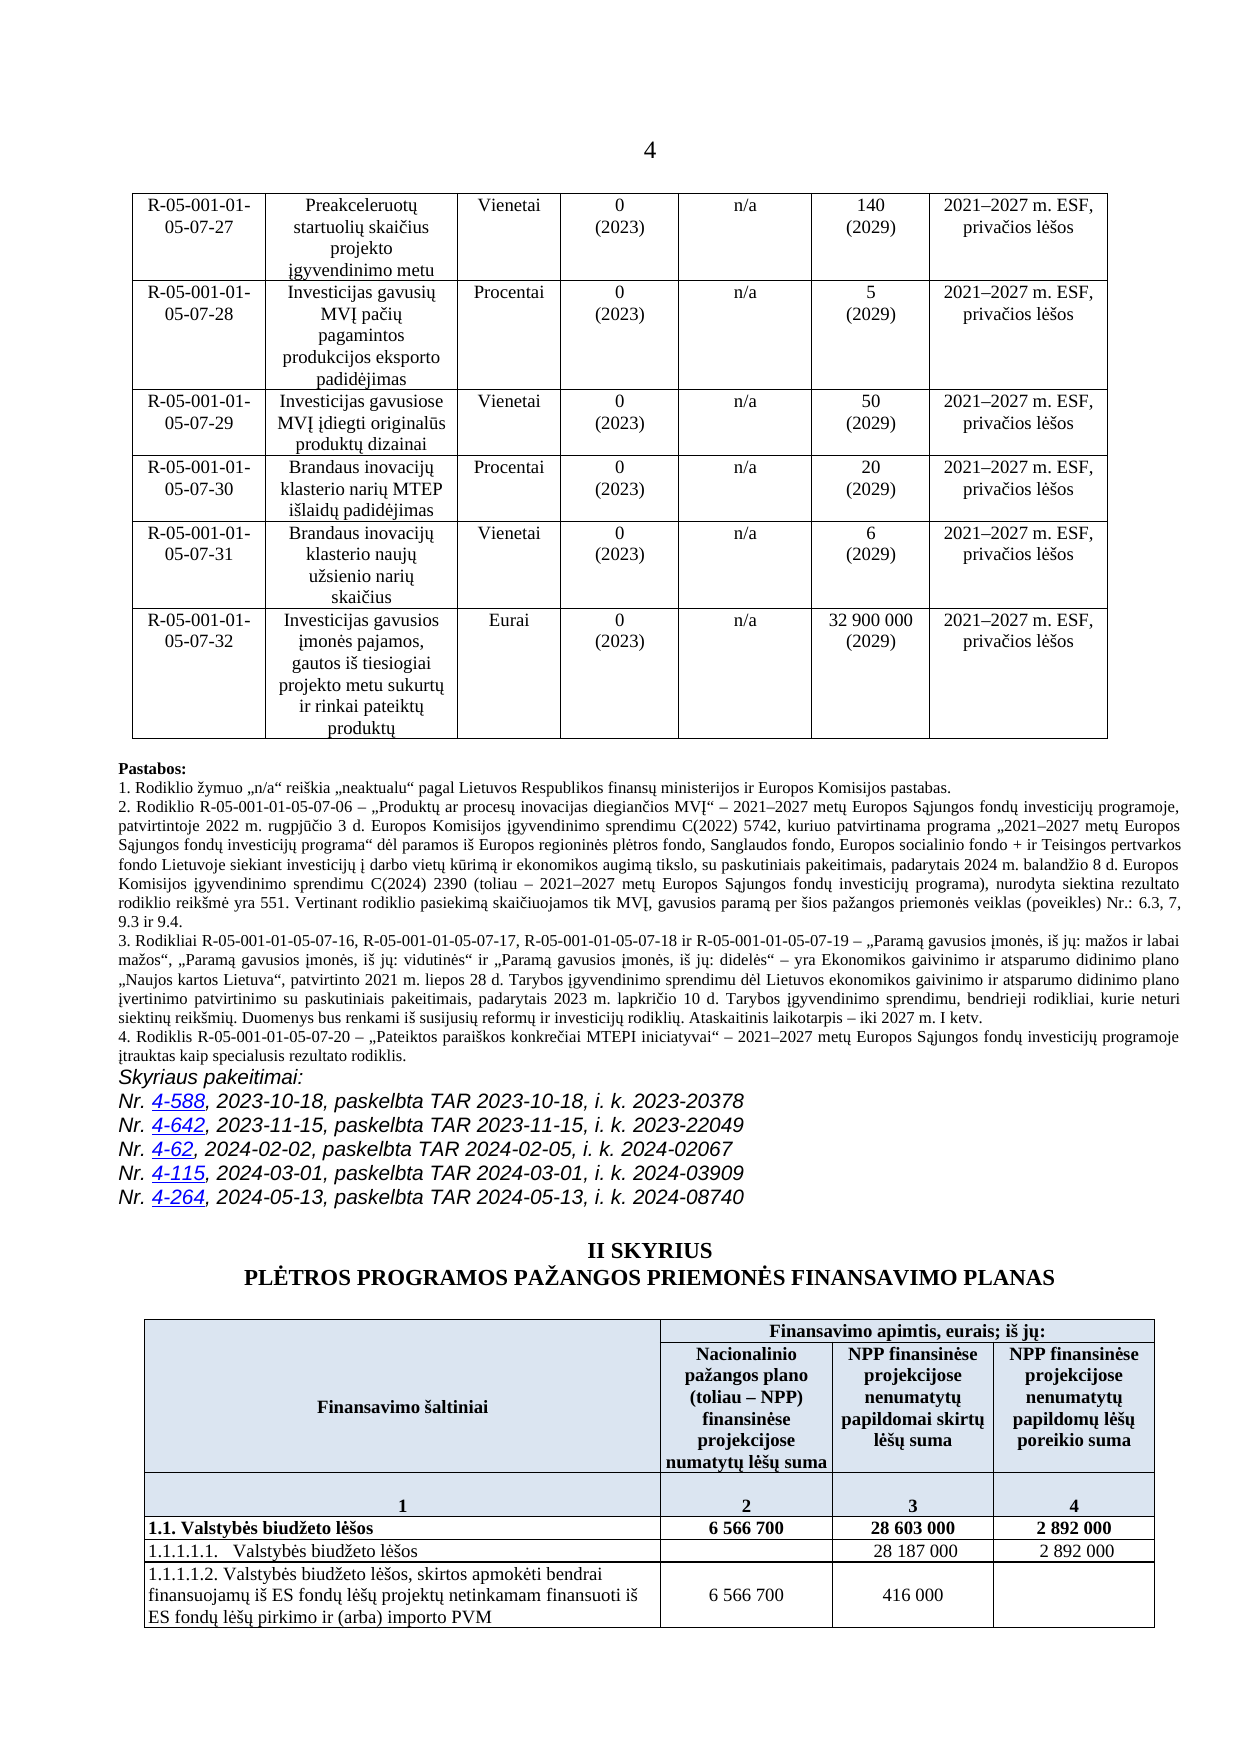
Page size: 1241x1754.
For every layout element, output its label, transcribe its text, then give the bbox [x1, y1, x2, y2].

table_cell n/a [679, 194, 811, 280]
table_cell 0 (2023) [561, 281, 678, 389]
table_cell n/a [679, 281, 811, 389]
text 3. Rodikliai R-05-001-01-05-07-16, R-05-001-01-05-07-17, R-05-001-01-05-07-18 ir R-05-001-01-05-07-19 – „Paramą gavusios įmonės, iš jų: mažos ir labai mažos“, „Paramą gavusios įmonės, iš jų: vidutinės“ ir „Paramą gavusios įmonės, iš jų: didelės“ – yra Ekonomikos gaivinimo ir atsparumo didinimo plano „Naujos kartos Lietuva“, patvirtinto 2021 m. liepos 28 d. Tarybos įgyvendinimo sprendimu dėl Lietuvos ekonomikos gaivinimo ir atsparumo didinimo plano įvertinimo patvirtinimo su paskutiniais pakeitimais, padarytais 2023 m. lapkričio 10 d. Tarybos įgyvendinimo sprendimu, bendrieji rodikliai, kurie neturi siektinų reikšmių. Duomenys bus renkami iš susijusių reformų ir investicijų rodiklių. Ataskaitinis laikotarpis – iki 2027 m. I ketv. [118, 931, 1181, 1027]
text 1. Rodiklio žymuo „n/a“ reiškia „neaktualu“ pagal Lietuvos Respublikos finansų ministerijos ir Europos Komisijos pastabas. [118, 778, 1181, 797]
table_cell 2021–2027 m. ESF, privačios lėšos [930, 281, 1107, 389]
table_cell 2021–2027 m. ESF, privačios lėšos [930, 194, 1107, 280]
table_header Finansavimo šaltiniai [145, 1320, 660, 1472]
table_cell Preakceleruotų startuolių skaičius projekto įgyvendinimo metu [266, 194, 457, 280]
table_cell Investicijas gavusios įmonės pajamos, gautos iš tiesiogiai projekto metu sukurtų ir rinkai pateiktų produktų [266, 609, 457, 738]
table_cell 6 (2029) [812, 522, 929, 608]
table_cell R-05-001-01-05-07-27 [133, 194, 265, 280]
table_cell NPP finansinėse projekcijose nenumatytų papildomai skirtų lėšų suma [833, 1343, 993, 1472]
table_cell Brandaus inovacijų klasterio naujų užsienio narių skaičius [266, 522, 457, 608]
table_cell Investicijas gavusių MVĮ pačių pagamintos produkcijos eksporto padidėjimas [266, 281, 457, 389]
table_cell n/a [679, 609, 811, 738]
table_cell 1.1.1.1.2. Valstybės biudžeto lėšos, skirtos apmokėti bendrai finansuojamų iš ES fondų lėšų projektų netinkamam finansuoti iš ES fondų lėšų pirkimo ir (arba) importo PVM [145, 1563, 660, 1627]
table_cell 3 [833, 1473, 993, 1516]
table_header Finansavimo apimtis, eurais; iš jų: [661, 1320, 1154, 1342]
table_cell Procentai [458, 281, 560, 389]
table_cell 5 (2029) [812, 281, 929, 389]
table_cell 28 187 000 [833, 1540, 993, 1561]
table_cell 0 (2023) [561, 194, 678, 280]
table_cell 6 566 700 [661, 1563, 832, 1627]
table_cell 32 900 000 (2029) [812, 609, 929, 738]
table_cell R-05-001-01-05-07-28 [133, 281, 265, 389]
table_cell 1.1.1.1.1. Valstybės biudžeto lėšos [145, 1540, 660, 1561]
table_cell 0 (2023) [561, 522, 678, 608]
table_cell 140 (2029) [812, 194, 929, 280]
table_cell 1 [145, 1473, 660, 1516]
text Nr. 4-264, 2024-05-13, paskelbta TAR 2024-05-13, i. k. 2024-08740 [118, 1185, 1181, 1209]
text 2. Rodiklio R-05-001-01-05-07-06 – „Produktų ar procesų inovacijas diegiančios MVĮ“ – 2021–2027 metų Europos Sąjungos fondų investicijų programoje, patvirtintoje 2022 m. rugpjūčio 3 d. Europos Komisijos įgyvendinimo sprendimu C(2022) 5742, kuriuo patvirtinama programa „2021–2027 metų Europos Sąjungos fondų investicijų programa“ dėl paramos iš Europos regioninės plėtros fondo, Sanglaudos fondo, Europos socialinio fondo + ir Teisingos pertvarkos fondo Lietuvoje siekiant investicijų į darbo vietų kūrimą ir ekonomikos augimą tikslo, su paskutiniais pakeitimais, padarytais 2024 m. balandžio 8 d. Europos Komisijos įgyvendinimo sprendimu C(2024) 2390 (toliau – 2021–2027 metų Europos Sąjungos fondų investicijų programa), nurodyta siektina rezultato rodiklio reikšmė yra 551. Vertinant rodiklio pasiekimą skaičiuojamos tik MVĮ, gavusios paramą per šios pažangos priemonės veiklas (poveikles) Nr.: 6.3, 7, 9.3 ir 9.4. [118, 797, 1181, 931]
table_cell [661, 1540, 832, 1561]
table_cell 0 (2023) [561, 609, 678, 738]
table_cell 1.1. Valstybės biudžeto lėšos [145, 1517, 660, 1539]
table_cell n/a [679, 456, 811, 521]
table_cell Nacionalinio pažangos plano (toliau – NPP) finansinėse projekcijose numatytų lėšų suma [661, 1343, 832, 1472]
table_cell R-05-001-01-05-07-31 [133, 522, 265, 608]
table_cell [994, 1563, 1154, 1627]
table_cell NPP finansinėse projekcijose nenumatytų papildomų lėšų poreikio suma [994, 1343, 1154, 1472]
table_cell 0 (2023) [561, 456, 678, 521]
text Nr. 4-115, 2024-03-01, paskelbta TAR 2024-03-01, i. k. 2024-03909 [118, 1161, 1181, 1185]
table_cell R-05-001-01-05-07-32 [133, 609, 265, 738]
table_cell 4 [994, 1473, 1154, 1516]
table_cell Vienetai [458, 194, 560, 280]
text Nr. 4-588, 2023-10-18, paskelbta TAR 2023-10-18, i. k. 2023-20378 [118, 1089, 1181, 1113]
table_cell 6 566 700 [661, 1517, 832, 1539]
table_cell Vienetai [458, 522, 560, 608]
table_cell 2021–2027 m. ESF, privačios lėšos [930, 456, 1107, 521]
table_cell 2 892 000 [994, 1540, 1154, 1561]
table_cell R-05-001-01-05-07-29 [133, 390, 265, 455]
table_cell 2021–2027 m. ESF, privačios lėšos [930, 522, 1107, 608]
table_cell 2021–2027 m. ESF, privačios lėšos [930, 390, 1107, 455]
text Nr. 4-642, 2023-11-15, paskelbta TAR 2023-11-15, i. k. 2023-22049 [118, 1113, 1181, 1137]
text 4. Rodiklis R-05-001-01-05-07-20 – „Pateiktos paraiškos konkrečiai MTEPI iniciatyvai“ – 2021–2027 metų Europos Sąjungos fondų investicijų programoje įtrauktas kaip specialusis rezultato rodiklis. [118, 1027, 1181, 1065]
text Skyriaus pakeitimai: [118, 1065, 1181, 1089]
table_cell 20 (2029) [812, 456, 929, 521]
text Nr. 4-62, 2024-02-02, paskelbta TAR 2024-02-05, i. k. 2024-02067 [118, 1137, 1181, 1161]
text Pastabos: [118, 758, 1181, 778]
table_cell 0 (2023) [561, 390, 678, 455]
text PLĖTROS PROGRAMOS PAŽANGOS PRIEMONĖS FINANSAVIMO PLANAS [118, 1264, 1181, 1290]
table_cell Eurai [458, 609, 560, 738]
table_cell 2 [661, 1473, 832, 1516]
table_cell 2021–2027 m. ESF, privačios lėšos [930, 609, 1107, 738]
table_cell Vienetai [458, 390, 560, 455]
table_cell 50 (2029) [812, 390, 929, 455]
table_cell Investicijas gavusiose MVĮ įdiegti originalūs produktų dizainai [266, 390, 457, 455]
table_cell Brandaus inovacijų klasterio narių MTEP išlaidų padidėjimas [266, 456, 457, 521]
table_cell n/a [679, 390, 811, 455]
table_cell R-05-001-01-05-07-30 [133, 456, 265, 521]
table_cell 28 603 000 [833, 1517, 993, 1539]
table_cell 416 000 [833, 1563, 993, 1627]
text II SKYRIUS [118, 1238, 1181, 1264]
table_cell 2 892 000 [994, 1517, 1154, 1539]
table_cell n/a [679, 522, 811, 608]
table_cell Procentai [458, 456, 560, 521]
